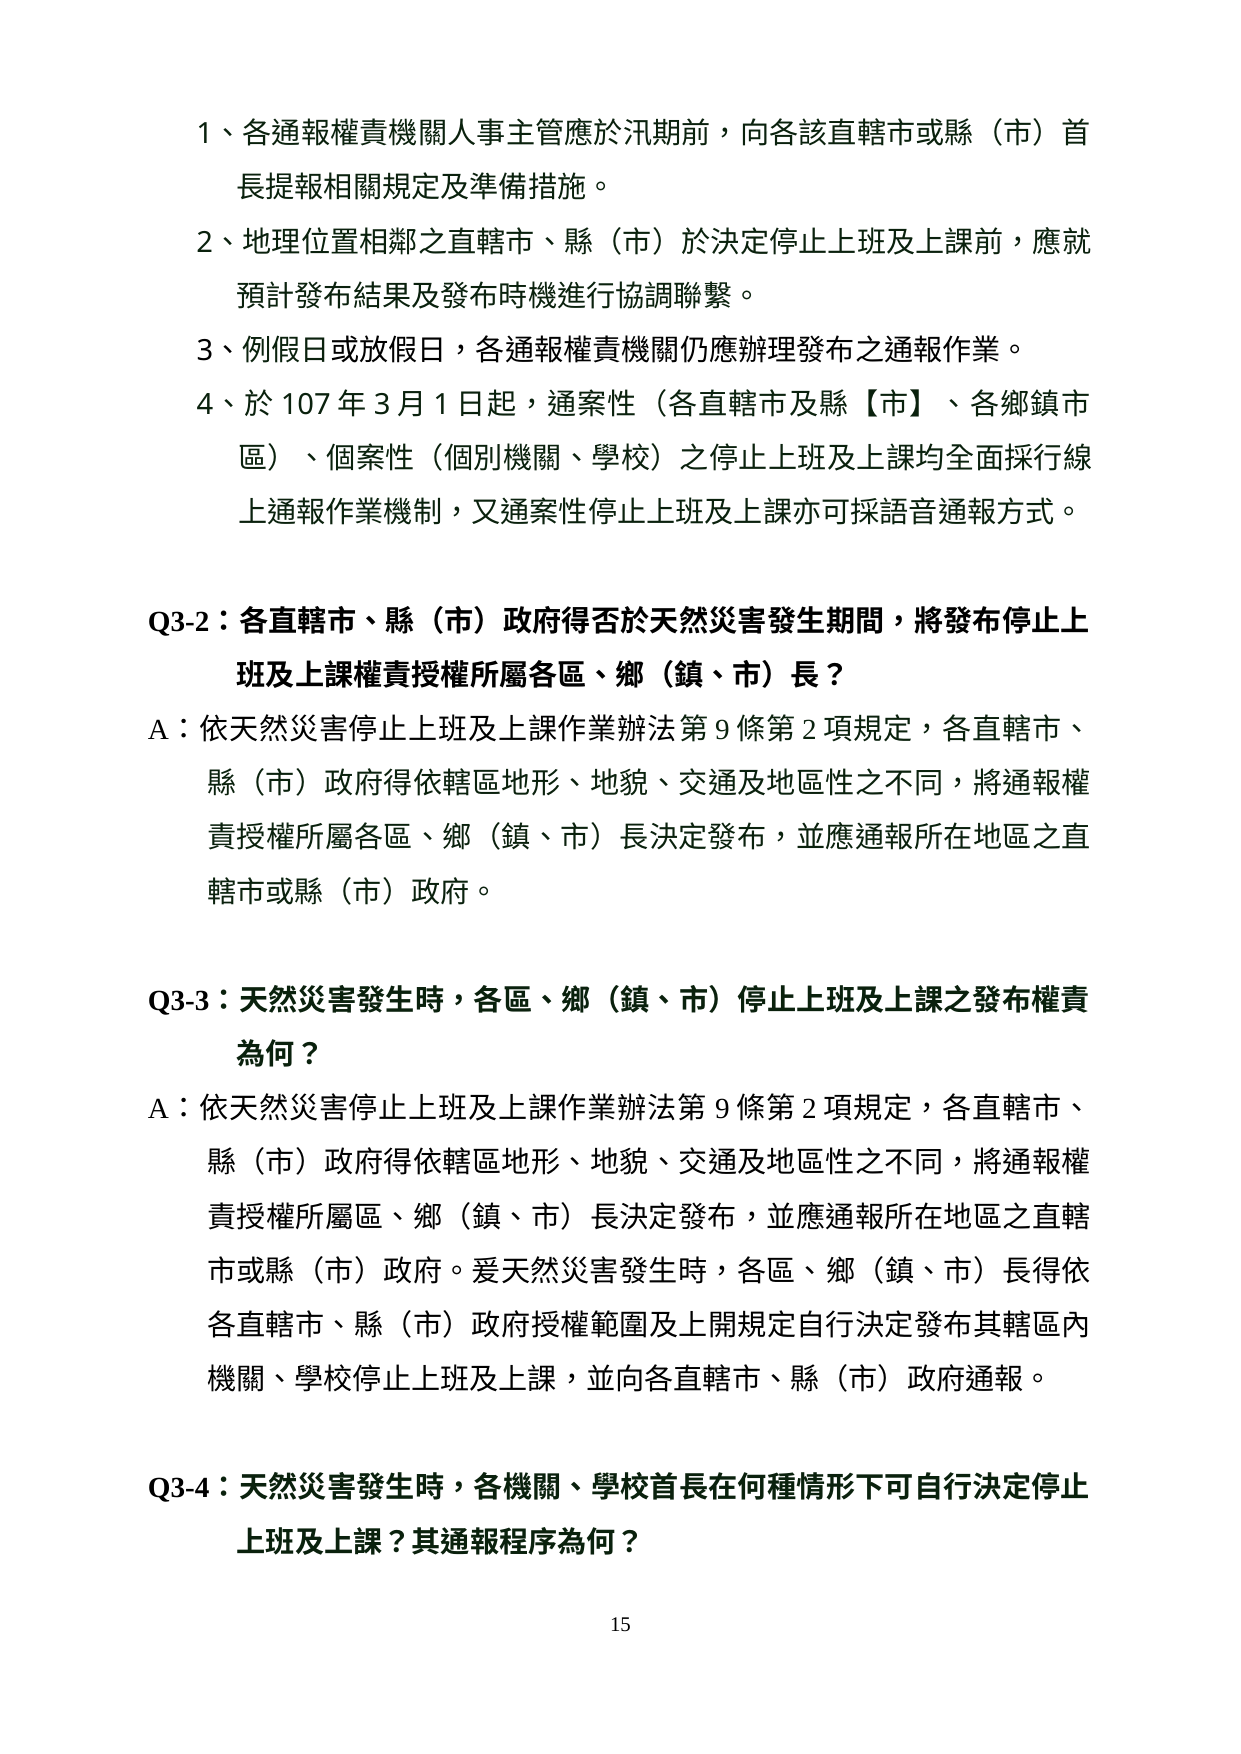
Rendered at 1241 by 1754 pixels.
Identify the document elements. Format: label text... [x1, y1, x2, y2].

text Q3-2：各直轄市、縣（市）政府得否於天然災害發生期間，將發布停止上班及上課權責授權所屬各區、鄉（鎮、市）長？ [148, 588, 1092, 696]
text Q3-3：天然災害發生時，各區、鄉（鎮、市）停止上班及上課之發布權責為何？ [148, 967, 1092, 1075]
text 2、地理位置相鄰之直轄市、縣（市）於決定停止上班及上課前，應就預計發布結果及發布時機進行協調聯繫。 [196, 209, 1092, 317]
text 4、於107年3月1日起，通案性（各直轄市及縣【市】、各鄉鎮市區）、個案性（個別機關、學校）之停止上班及上課均全面採行線上通報作業機制，又通案性停止上班及上課亦可採語音通報方式。 [196, 371, 1092, 534]
text A：依天然災害停止上班及上課作業辦法第9條第2項規定，各直轄市、縣（市）政府得依轄區地形、地貌、交通及地區性之不同，將通報權責授權所屬各區、鄉（鎮、市）長決定發布，並應通報所在地區之直轄市或縣（市）政府。 [148, 696, 1092, 913]
text 3、例假日或放假日，各通報權責機關仍應辦理發布之通報作業。 [196, 317, 1092, 371]
text A：依天然災害停止上班及上課作業辦法第9條第2項規定，各直轄市、縣（市）政府得依轄區地形、地貌、交通及地區性之不同，將通報權責授權所屬區、鄉（鎮、市）長決定發布，並應通報所在地區之直轄市或縣（市）政府。爰天然災害發生時，各區、鄉（鎮、市）長得依各直轄市、縣（市）政府授權範圍及上開規定自行決定發布其轄區內機關、學校停止上班及上課，並向各直轄市、縣（市）政府通報。 [148, 1075, 1092, 1400]
text 1、各通報權責機關人事主管應於汛期前，向各該直轄市或縣（市）首長提報相關規定及準備措施。 [196, 100, 1092, 209]
text Q3-4：天然災害發生時，各機關、學校首長在何種情形下可自行決定停止上班及上課？其通報程序為何？ [148, 1454, 1092, 1563]
